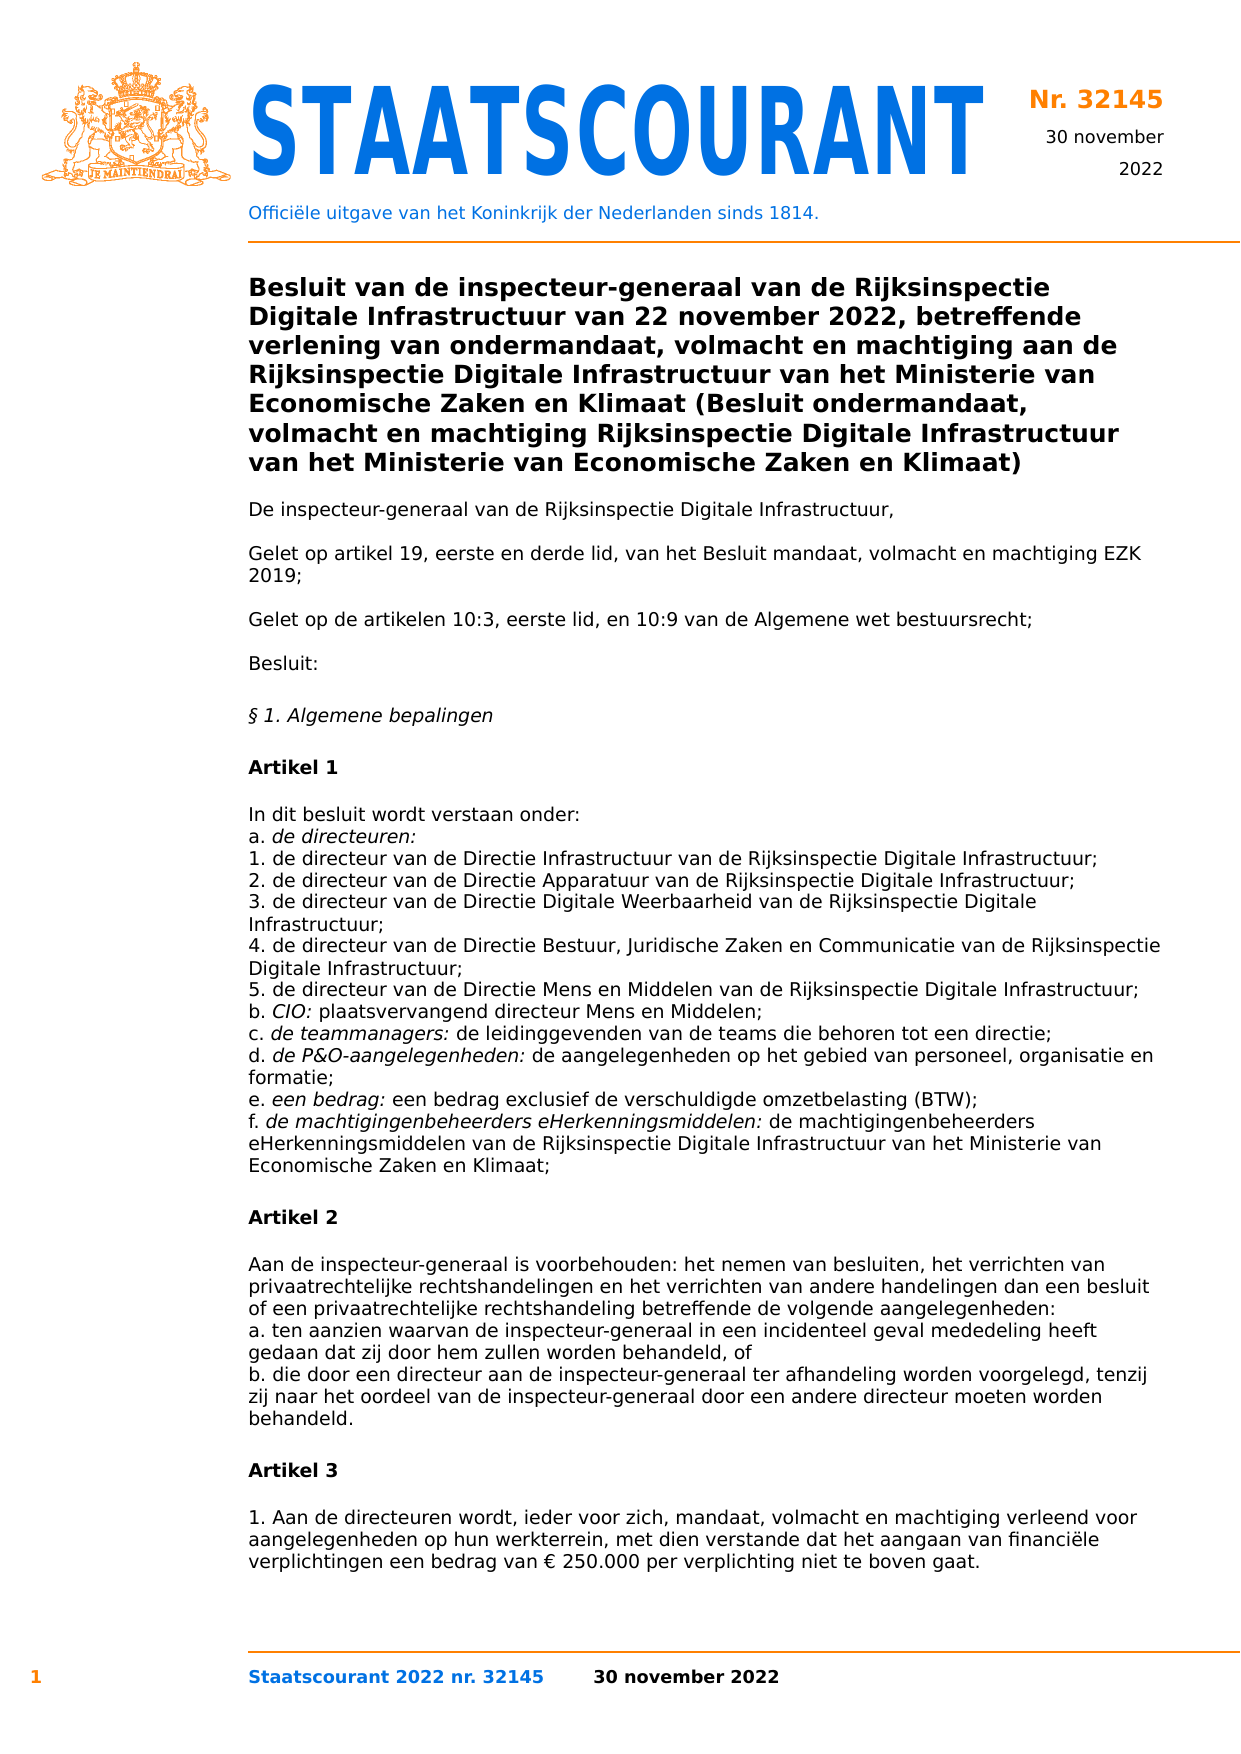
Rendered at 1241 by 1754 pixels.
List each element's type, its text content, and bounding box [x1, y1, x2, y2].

table_cell 2022 [998, 153, 1240, 203]
text b. die door een directeur aan de inspecteur-generaal ter afhandeling worden voorgelegd, tenzij zij naar het oordeel van de inspecteur-generaal door een andere directeur moeten worden behandeld. [248, 1364, 1163, 1430]
text Gelet op artikel 19, eerste en derde lid, van het Besluit mandaat, volmacht en machtiging EZK 2019; [248, 543, 1163, 587]
text Gelet op de artikelen 10:3, eerste lid, en 10:9 van de Algemene wet bestuursrecht; [248, 609, 1163, 631]
text 1. Aan de directeuren wordt, ieder voor zich, mandaat, volmacht en machtiging verleend voor aangelegenheden op hun werkterrein, met dien verstande dat het aangaan van financiële verplichtingen een bedrag van € 250.000 per verplichting niet te boven gaat. [248, 1507, 1163, 1573]
text c. de teammanagers: de leidinggevenden van de teams die behoren tot een directie; [248, 1023, 1163, 1045]
picture [41, 62, 231, 186]
table_cell Officiële uitgave van het Koninkrijk der Nederlanden sinds 1814. [248, 203, 1240, 241]
table_header Nr. 32145 [998, 62, 1240, 121]
text 3. de directeur van de Directie Digitale Weerbaarheid van de Rijksinspectie Digitale Infrastructuur; [248, 891, 1163, 935]
text In dit besluit wordt verstaan onder: [248, 803, 1163, 826]
table_header STAATSCOURANT [248, 62, 998, 203]
text b. CIO: plaatsvervangend directeur Mens en Middelen; [248, 1001, 1163, 1023]
text De inspecteur-generaal van de Rijksinspectie Digitale Infrastructuur, [248, 499, 1163, 521]
subtitle Artikel 2 [248, 1207, 1163, 1229]
subtitle Artikel 1 [248, 757, 1163, 778]
text a. de directeuren: [248, 826, 1163, 847]
text f. de machtigingenbeheerders eHerkenningsmiddelen: de machtigingenbeheerders eHerkenningsmiddelen van de Rijksinspectie Digitale Infrastructuur van het Ministerie van Economische Zaken en Klimaat; [248, 1111, 1163, 1177]
text Aan de inspecteur-generaal is voorbehouden: het nemen van besluiten, het verrichten van privaatrechtelijke rechtshandelingen en het verrichten van andere handelingen dan een besluit of een privaatrechtelijke rechtshandeling betreffende de volgende aangelegenheden: [248, 1254, 1163, 1320]
table_header [25, 62, 248, 241]
text a. ten aanzien waarvan de inspecteur-generaal in een incidenteel geval mededeling heeft gedaan dat zij door hem zullen worden behandeld, of [248, 1320, 1163, 1364]
subtitle Artikel 3 [248, 1460, 1163, 1482]
text d. de P&O-aangelegenheden: de aangelegenheden op het gebied van personeel, organisatie en formatie; [248, 1045, 1163, 1089]
text Besluit: [248, 653, 1163, 674]
text 1. de directeur van de Directie Infrastructuur van de Rijksinspectie Digitale Infrastructuur; [248, 847, 1163, 869]
subtitle Besluit van de inspecteur-generaal van de Rijksinspectie Digitale Infrastructuur van 22 november 2022, betreffende verlening van ondermandaat, volmacht en machtiging aan de Rijksinspectie Digitale Infrastructuur van het Ministerie van Economische Zaken en Klimaat (Besluit ondermandaat, volmacht en machtiging Rijksinspectie Digitale Infrastructuur van het Ministerie van Economische Zaken en Klimaat) [248, 273, 1163, 477]
text 5. de directeur van de Directie Mens en Middelen van de Rijksinspectie Digitale Infrastructuur; [248, 979, 1163, 1001]
text 4. de directeur van de Directie Bestuur, Juridische Zaken en Communicatie van de Rijksinspectie Digitale Infrastructuur; [248, 935, 1163, 979]
text e. een bedrag: een bedrag exclusief de verschuldigde omzetbelasting (BTW); [248, 1089, 1163, 1111]
table_cell 30 november [998, 121, 1240, 153]
text 2. de directeur van de Directie Apparatuur van de Rijksinspectie Digitale Infrastructuur; [248, 869, 1163, 891]
subtitle § 1. Algemene bepalingen [248, 704, 1163, 727]
